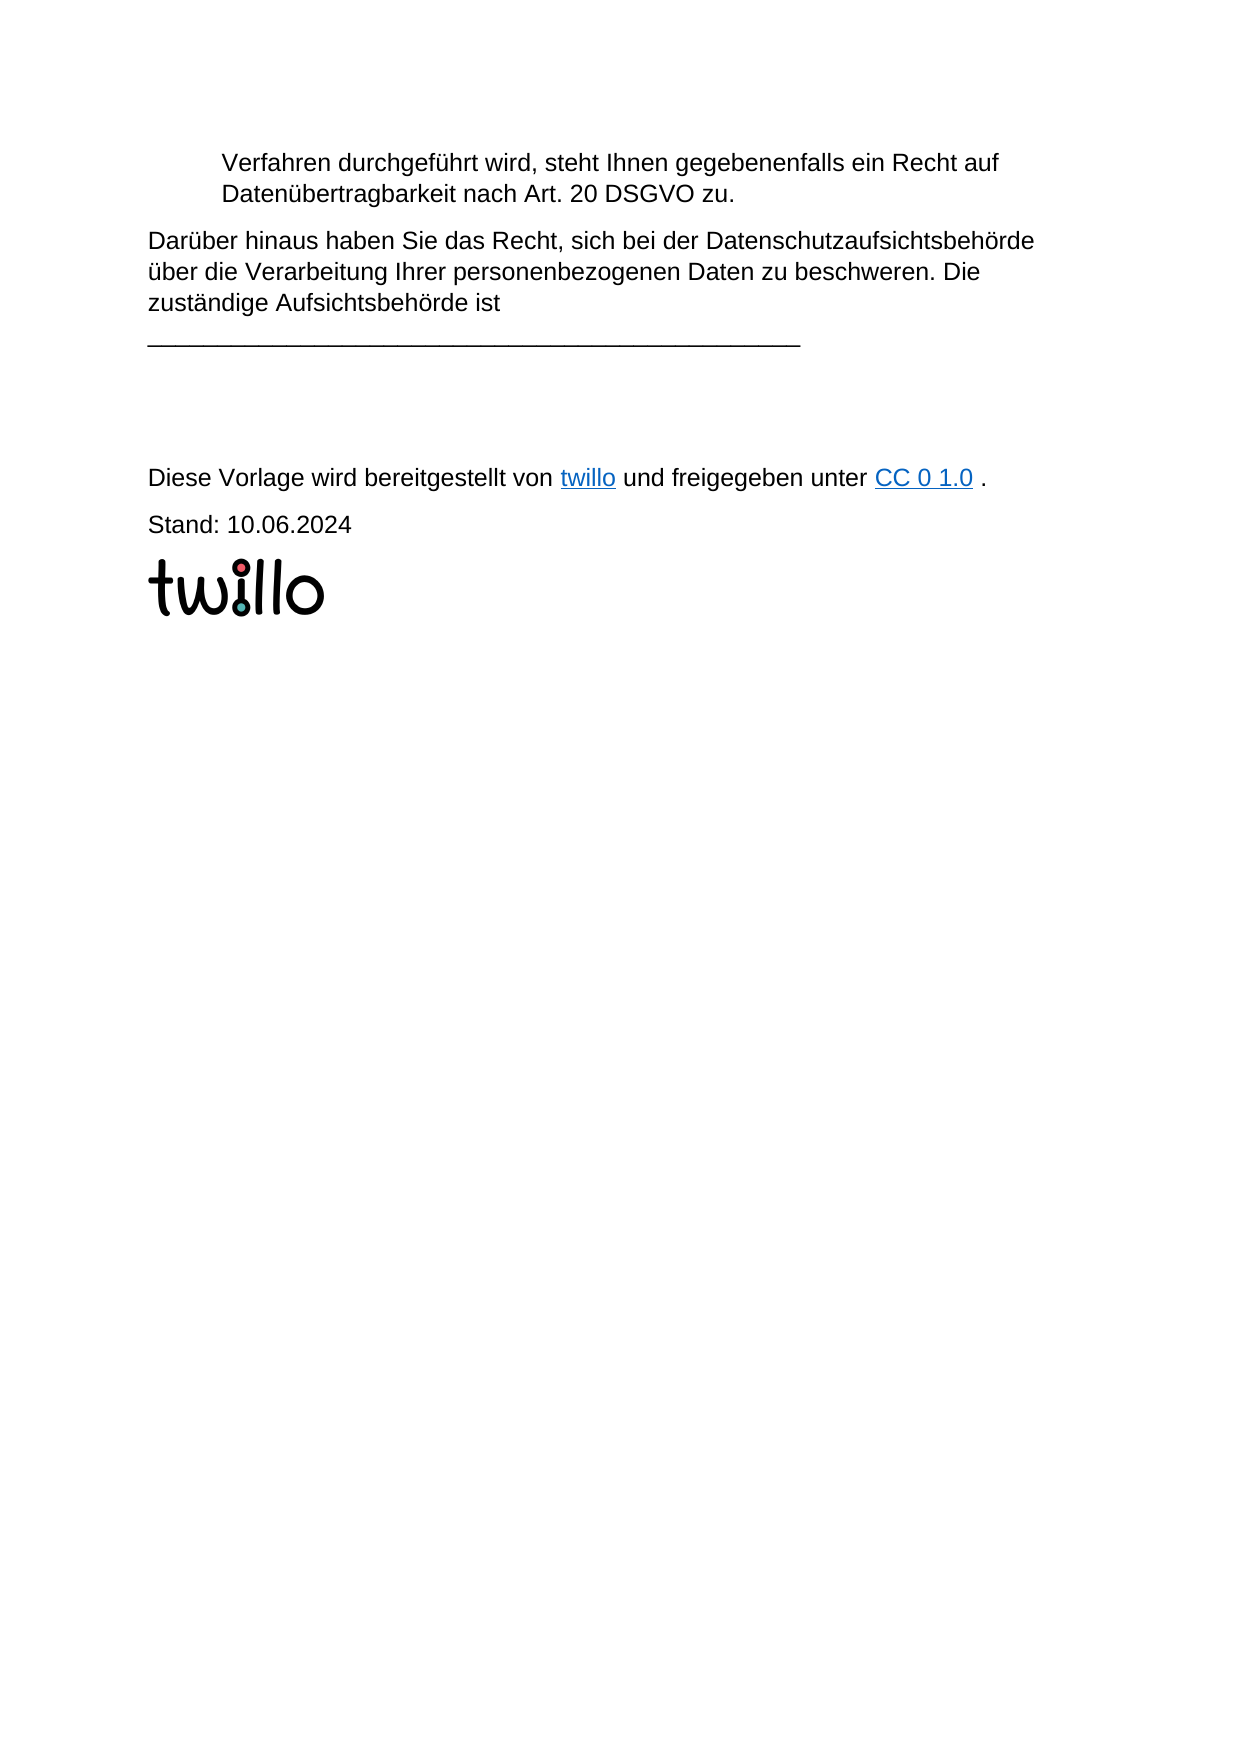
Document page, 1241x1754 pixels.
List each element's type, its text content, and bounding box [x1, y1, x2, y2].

text Darüber hinaus haben Sie das Recht, sich bei der Datenschutzaufsichtsbehörde über die Verarbeitung Ihrer personenbezogenen Daten zu beschweren. Die zuständige Aufsichtsbehörde ist _______________________________________________ [148, 226, 1093, 348]
text Stand: 10.06.2024 [148, 510, 1093, 539]
picture [147, 558, 325, 617]
text Verfahren durchgeführt wird, steht Ihnen gegebenenfalls ein Recht auf Datenübertragbarkeit nach Art. 20 DSGVO zu. [221, 148, 1093, 207]
text Diese Vorlage wird bereitgestellt von twillo und freigegeben unter CC 0 1.0 . [148, 463, 1093, 491]
